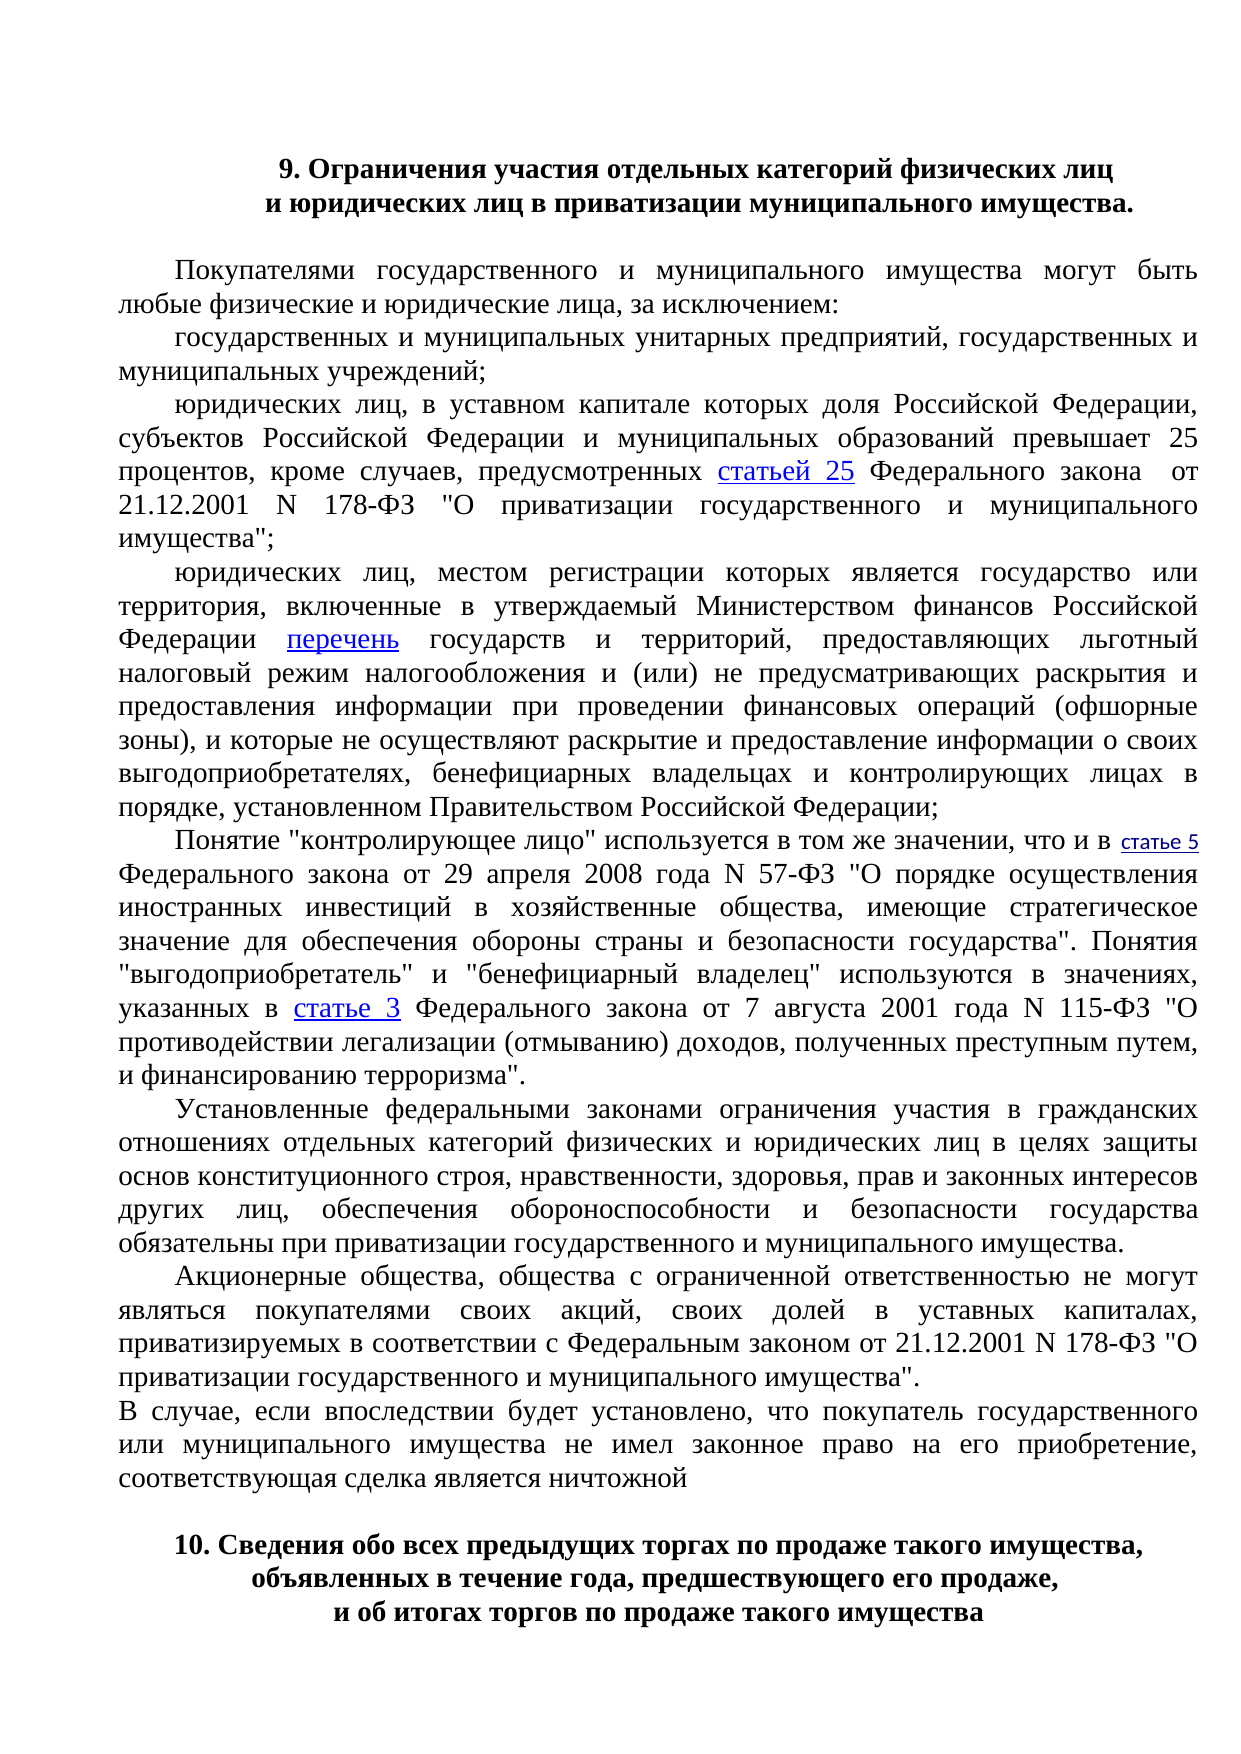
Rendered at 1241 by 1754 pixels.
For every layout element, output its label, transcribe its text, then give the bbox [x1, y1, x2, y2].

text 9. Ограничения участия отдельных категорий физических лиц [118, 152, 1199, 185]
text юридических лиц, в уставном капитале которых доля Российской Федерации, субъектов Российской Федерации и муниципальных образований превышает 25 процентов, кроме случаев, предусмотренных статьей 25 Федерального закона от 21.12.2001 N 178-ФЗ "О приватизации государственного и муниципального имущества"; [118, 386, 1199, 554]
text государственных и муниципальных унитарных предприятий, государственных и муниципальных учреждений; [118, 319, 1199, 386]
text 10. Сведения обо всех предыдущих торгах по продаже такого имущества, объявленных в течение года, предшествующего его продаже, [118, 1527, 1199, 1594]
text юридических лиц, местом регистрации которых является государство или территория, включенные в утверждаемый Министерством финансов Российской Федерации перечень государств и территорий, предоставляющих льготный налоговый режим налогообложения и (или) не предусматривающих раскрытия и предоставления информации при проведении финансовых операций (офшорные зоны), и которые не осуществляют раскрытие и предоставление информации о своих выгодоприобретателях, бенефициарных владельцах и контролирующих лицах в порядке, установленном Правительством Российской Федерации; [118, 554, 1199, 822]
text Установленные федеральными законами ограничения участия в гражданских отношениях отдельных категорий физических и юридических лиц в целях защиты основ конституционного строя, нравственности, здоровья, прав и законных интересов других лиц, обеспечения обороноспособности и безопасности государства обязательны при приватизации государственного и муниципального имущества. [118, 1091, 1199, 1258]
text Понятие "контролирующее лицо" используется в том же значении, что и в статье 5 Федерального закона от 29 апреля 2008 года N 57-ФЗ "О порядке осуществления иностранных инвестиций в хозяйственные общества, имеющие стратегическое значение для обеспечения обороны страны и безопасности государства". Понятия "выгодоприобретатель" и "бенефициарный владелец" используются в значениях, указанных в статье 3 Федерального закона от 7 августа 2001 года N 115-ФЗ "О противодействии легализации (отмыванию) доходов, полученных преступным путем, и финансированию терроризма". [118, 822, 1199, 1091]
text и юридических лиц в приватизации муниципального имущества. [118, 185, 1199, 219]
text Покупателями государственного и муниципального имущества могут быть любые физические и юридические лица, за исключением: [118, 252, 1199, 319]
text и об итогах торгов по продаже такого имущества [118, 1594, 1199, 1627]
text В случае, если впоследствии будет установлено, что покупатель государственного или муниципального имущества не имел законное право на его приобретение, соответствующая сделка является ничтожной [118, 1393, 1199, 1493]
text Акционерные общества, общества с ограниченной ответственностью не могут являться покупателями своих акций, своих долей в уставных капиталах, приватизируемых в соответствии с Федеральным законом от 21.12.2001 N 178-ФЗ "О приватизации государственного и муниципального имущества". [118, 1258, 1199, 1393]
